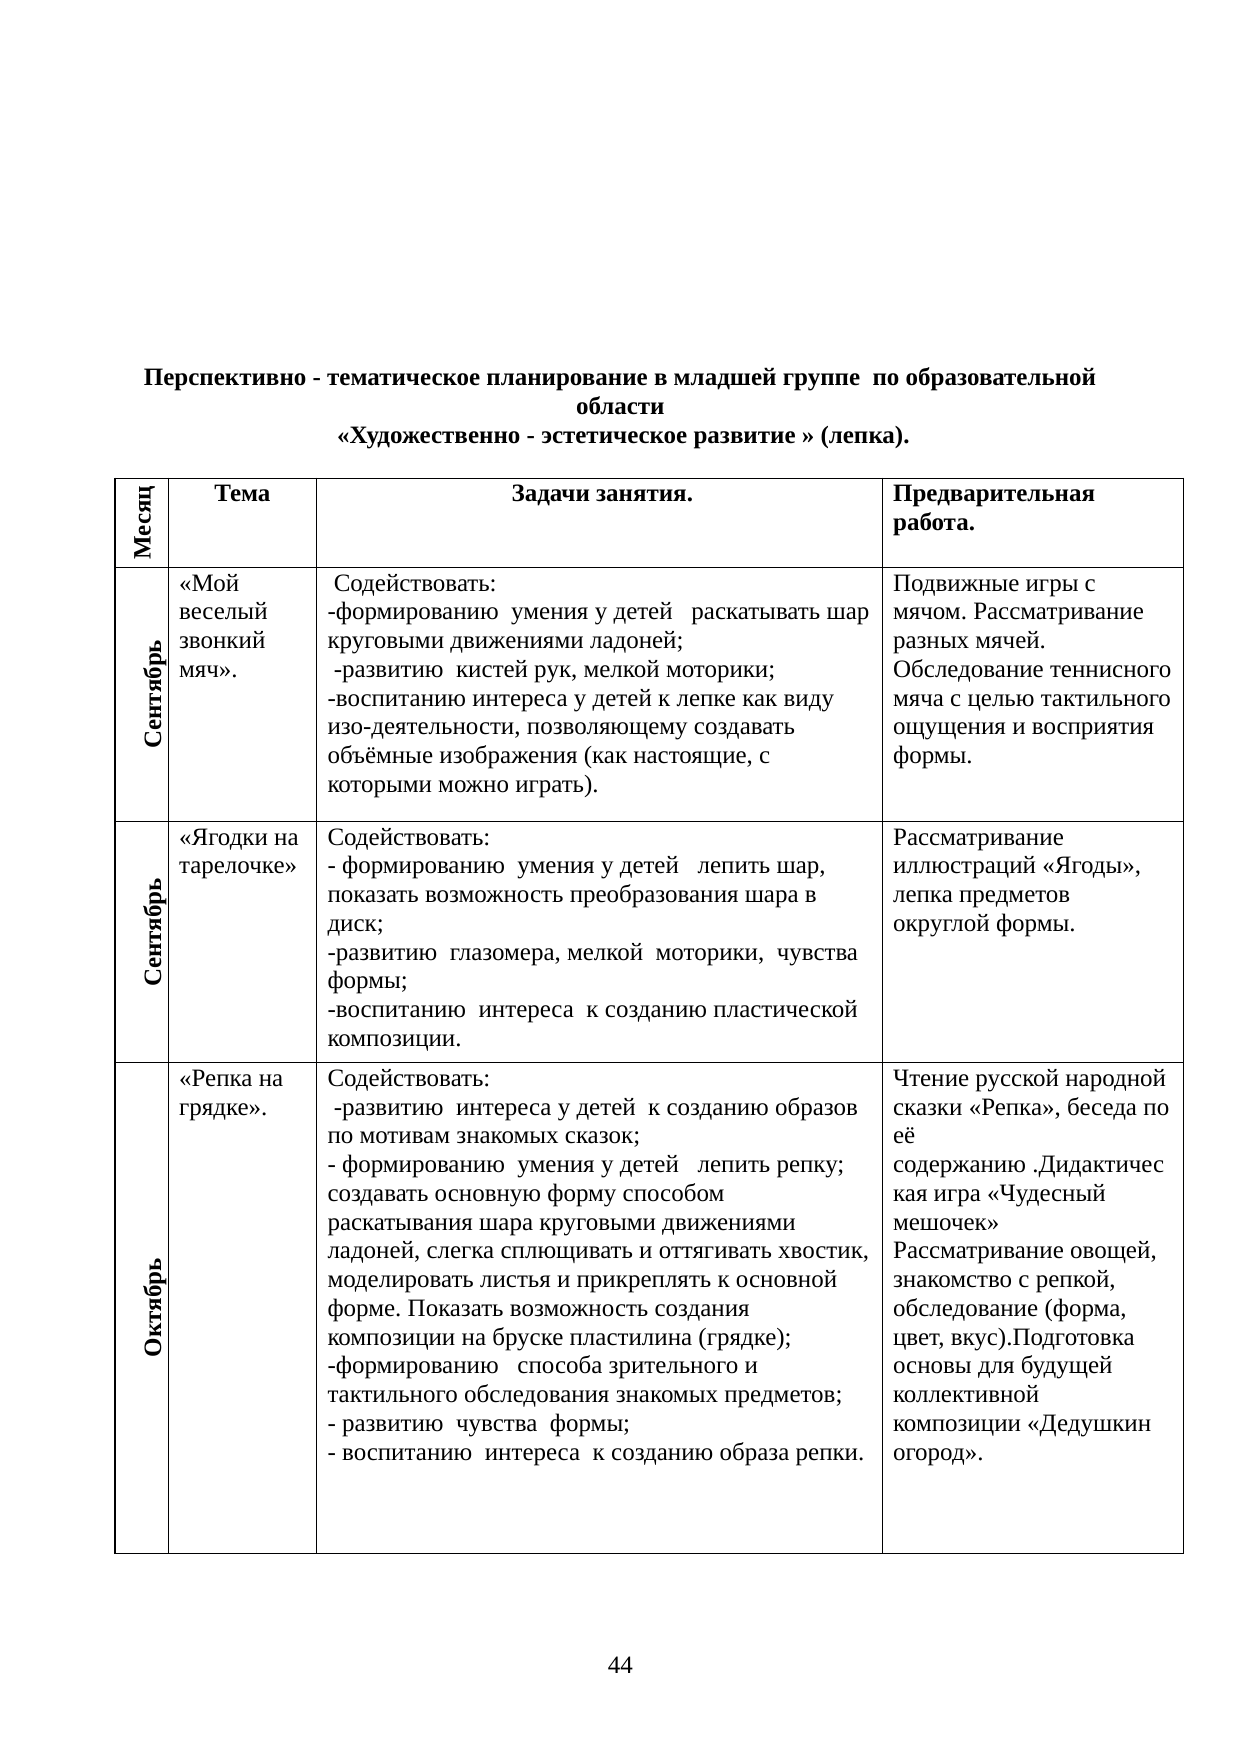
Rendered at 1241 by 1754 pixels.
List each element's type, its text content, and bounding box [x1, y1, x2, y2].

text Перспективно - тематическое планирование в младшей группе по образовательной области [118, 362, 1122, 420]
table_cell «Мой веселый звонкий мяч». [169, 568, 316, 821]
table_cell «Репка на грядке». [169, 1063, 316, 1552]
table_cell Октябрь [116, 1063, 168, 1552]
table_cell Чтение русской народной сказки «Репка», беседа по её содержанию .Дидактическая игра «Чудесный мешочек» Рассматривание овощей, знакомство с репкой, обследование (форма, цвет, вкус).Подготовка основы для будущей коллективной композиции «Дедушкин огород». [883, 1063, 1183, 1552]
table_header Задачи занятия. [317, 479, 882, 567]
text «Художественно - эстетическое развитие » (лепка). [118, 420, 1122, 449]
table_cell Содействовать: - формированию умения у детей лепить шар, показать возможность преобразования шара в диск; -развитию глазомера, мелкой моторики, чувства формы; -воспитанию интереса к созданию пластической композиции. [317, 822, 882, 1062]
table_header Тема [169, 479, 316, 567]
table_cell Подвижные игры с мячом. Рассматривание разных мячей. Обследование теннисного мяча с целью тактильного ощущения и восприятия формы. [883, 568, 1183, 821]
table_cell Содействовать: -развитию интереса у детей к созданию образов по мотивам знакомых сказок; - формированию умения у детей лепить репку; создавать основную форму способом раскатывания шара круговыми движениями ладоней, слегка сплющивать и оттягивать хвостик, моделировать листья и прикреплять к основной форме. Показать возможность создания композиции на бруске пластилина (грядке); -формированию способа зрительного и тактильного обследования знакомых предметов; - развитию чувства формы; - воспитанию интереса к созданию образа репки. [317, 1063, 882, 1552]
table_header Предварительная работа. [883, 479, 1183, 567]
table_header Месяц [116, 479, 168, 567]
table_cell Рассматривание иллюстраций «Ягоды», лепка предметов округлой формы. [883, 822, 1183, 1062]
table_cell «Ягодки на тарелочке» [169, 822, 316, 1062]
table_cell Содействовать: -формированию умения у детей раскатывать шар круговыми движениями ладоней; -развитию кистей рук, мелкой моторики; -воспитанию интереса у детей к лепке как виду изо-деятельности, позволяющему создавать объёмные изображения (как настоящие, с которыми можно играть). [317, 568, 882, 821]
table_cell Сентябрь [116, 822, 168, 1062]
table_cell Сентябрь [116, 568, 168, 821]
